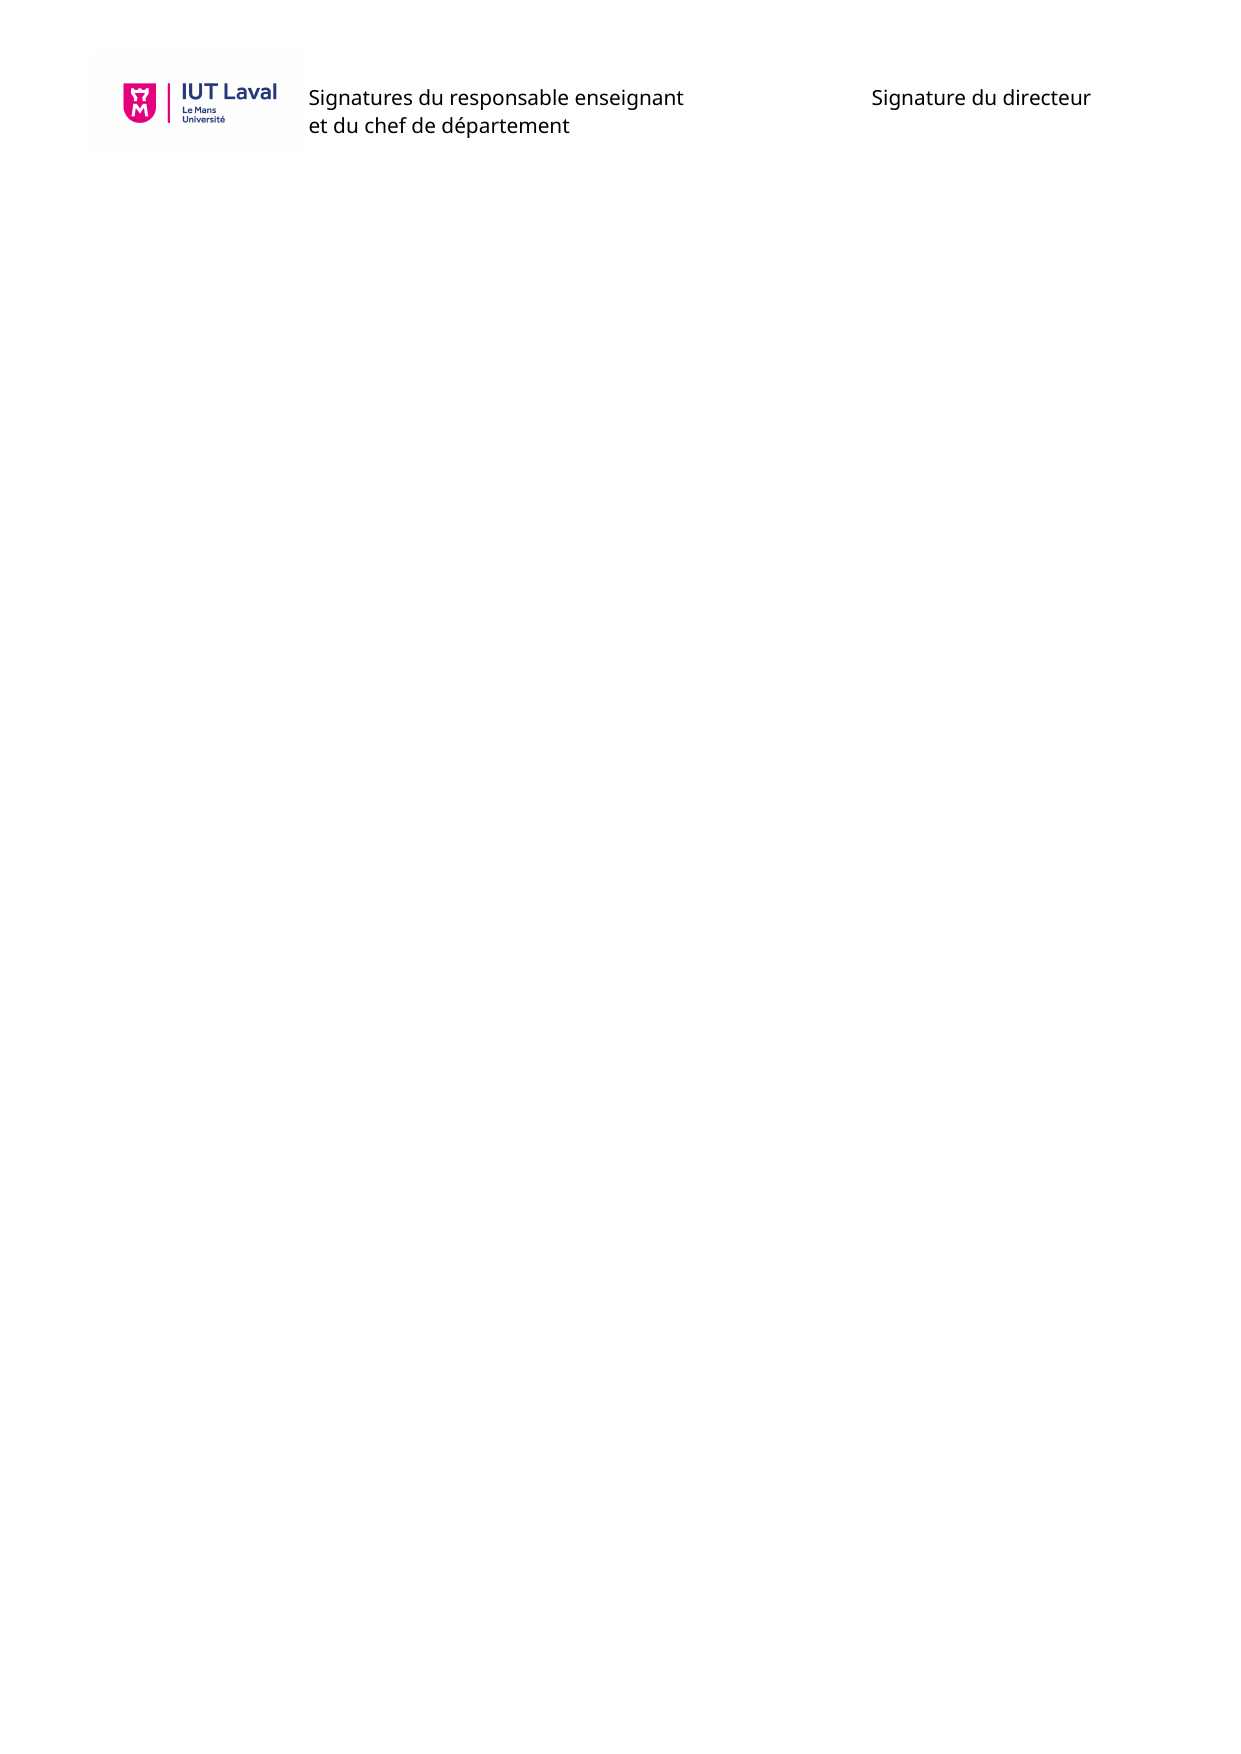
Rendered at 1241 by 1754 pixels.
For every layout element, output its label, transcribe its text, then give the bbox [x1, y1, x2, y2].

text [59, 112, 91, 140]
picture [91, 51, 309, 156]
text et du chef de département [309, 112, 1181, 140]
text Signatures du responsable enseignant Signature du directeur [309, 83, 1181, 112]
